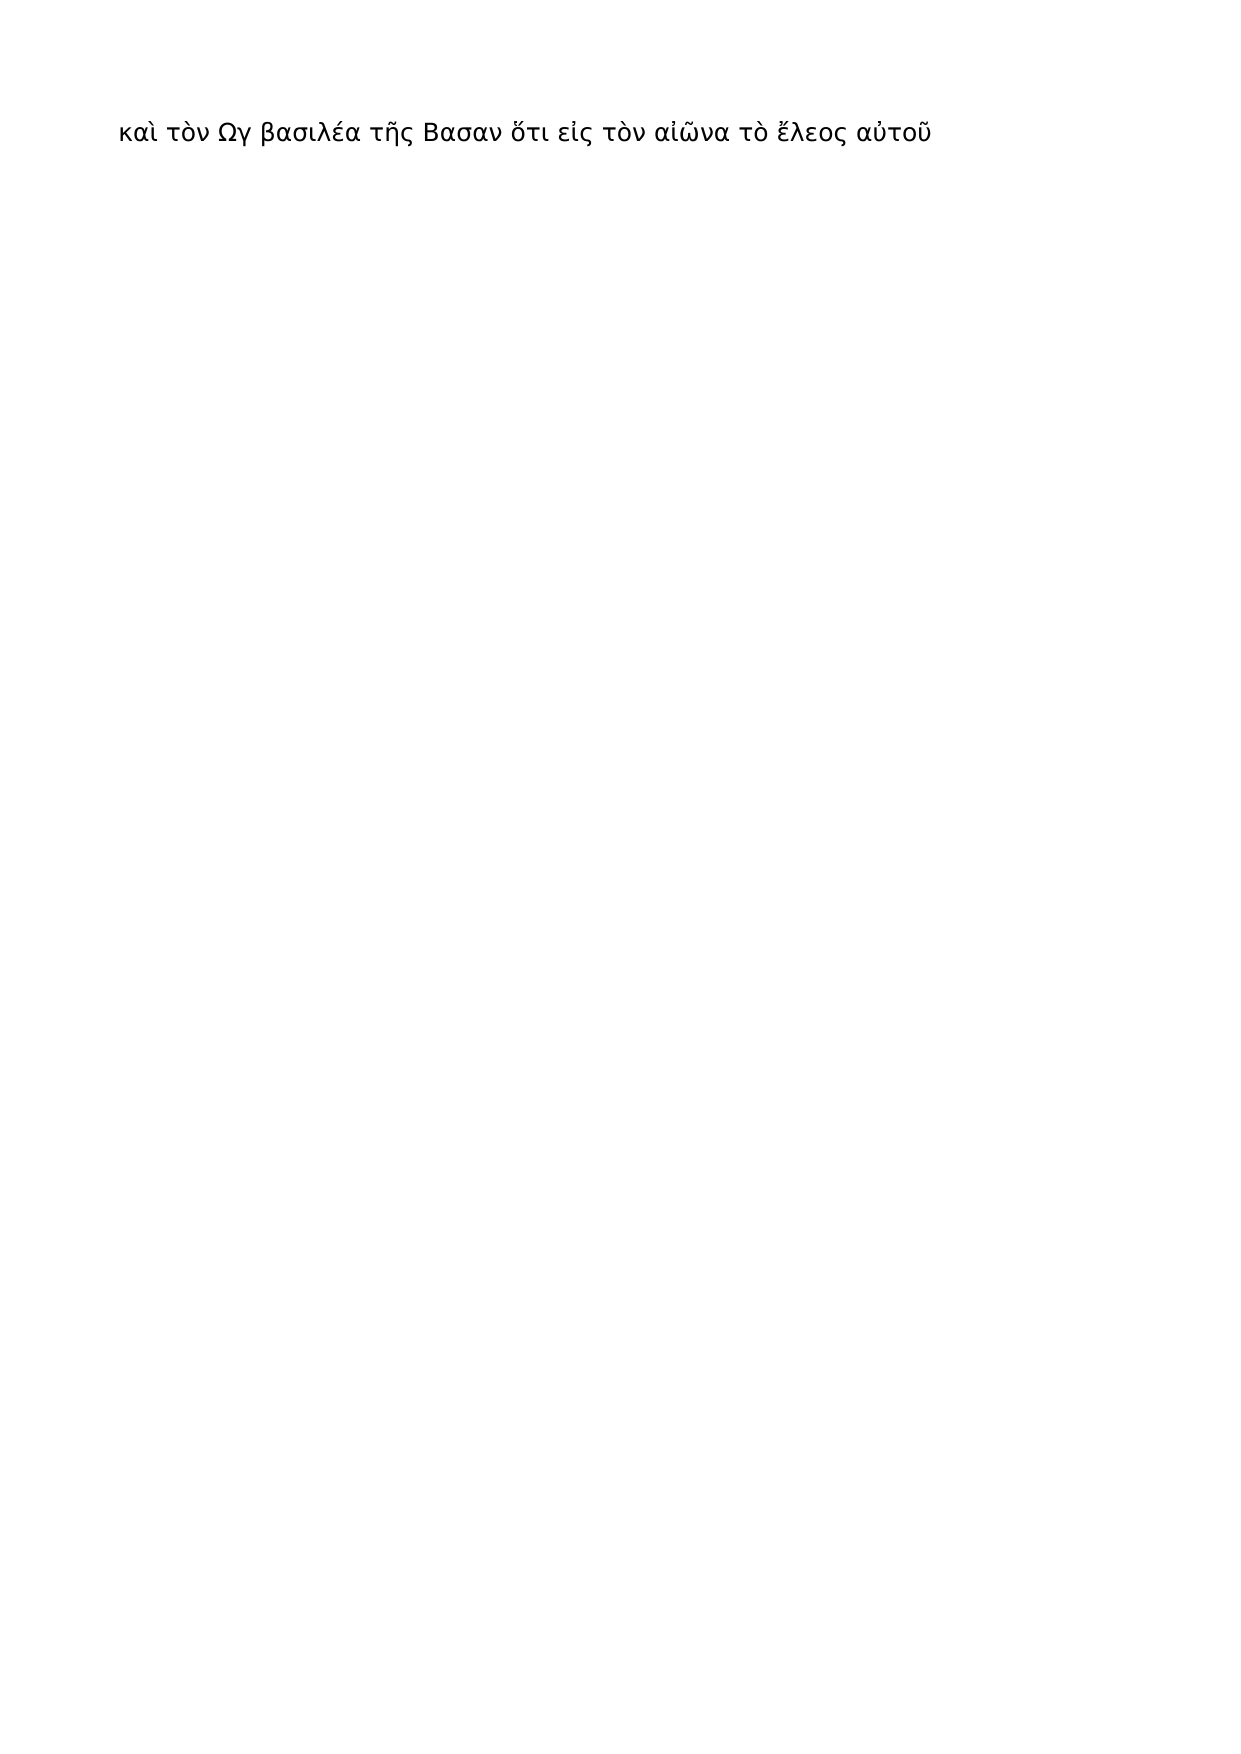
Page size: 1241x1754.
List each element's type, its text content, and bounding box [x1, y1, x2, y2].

text καὶ τὸν Ωγ βασιλέα τῆς Βασαν ὅτι εἰς τὸν αἰῶνα τὸ ἔλεος αὐτοῦ [118, 118, 1122, 147]
